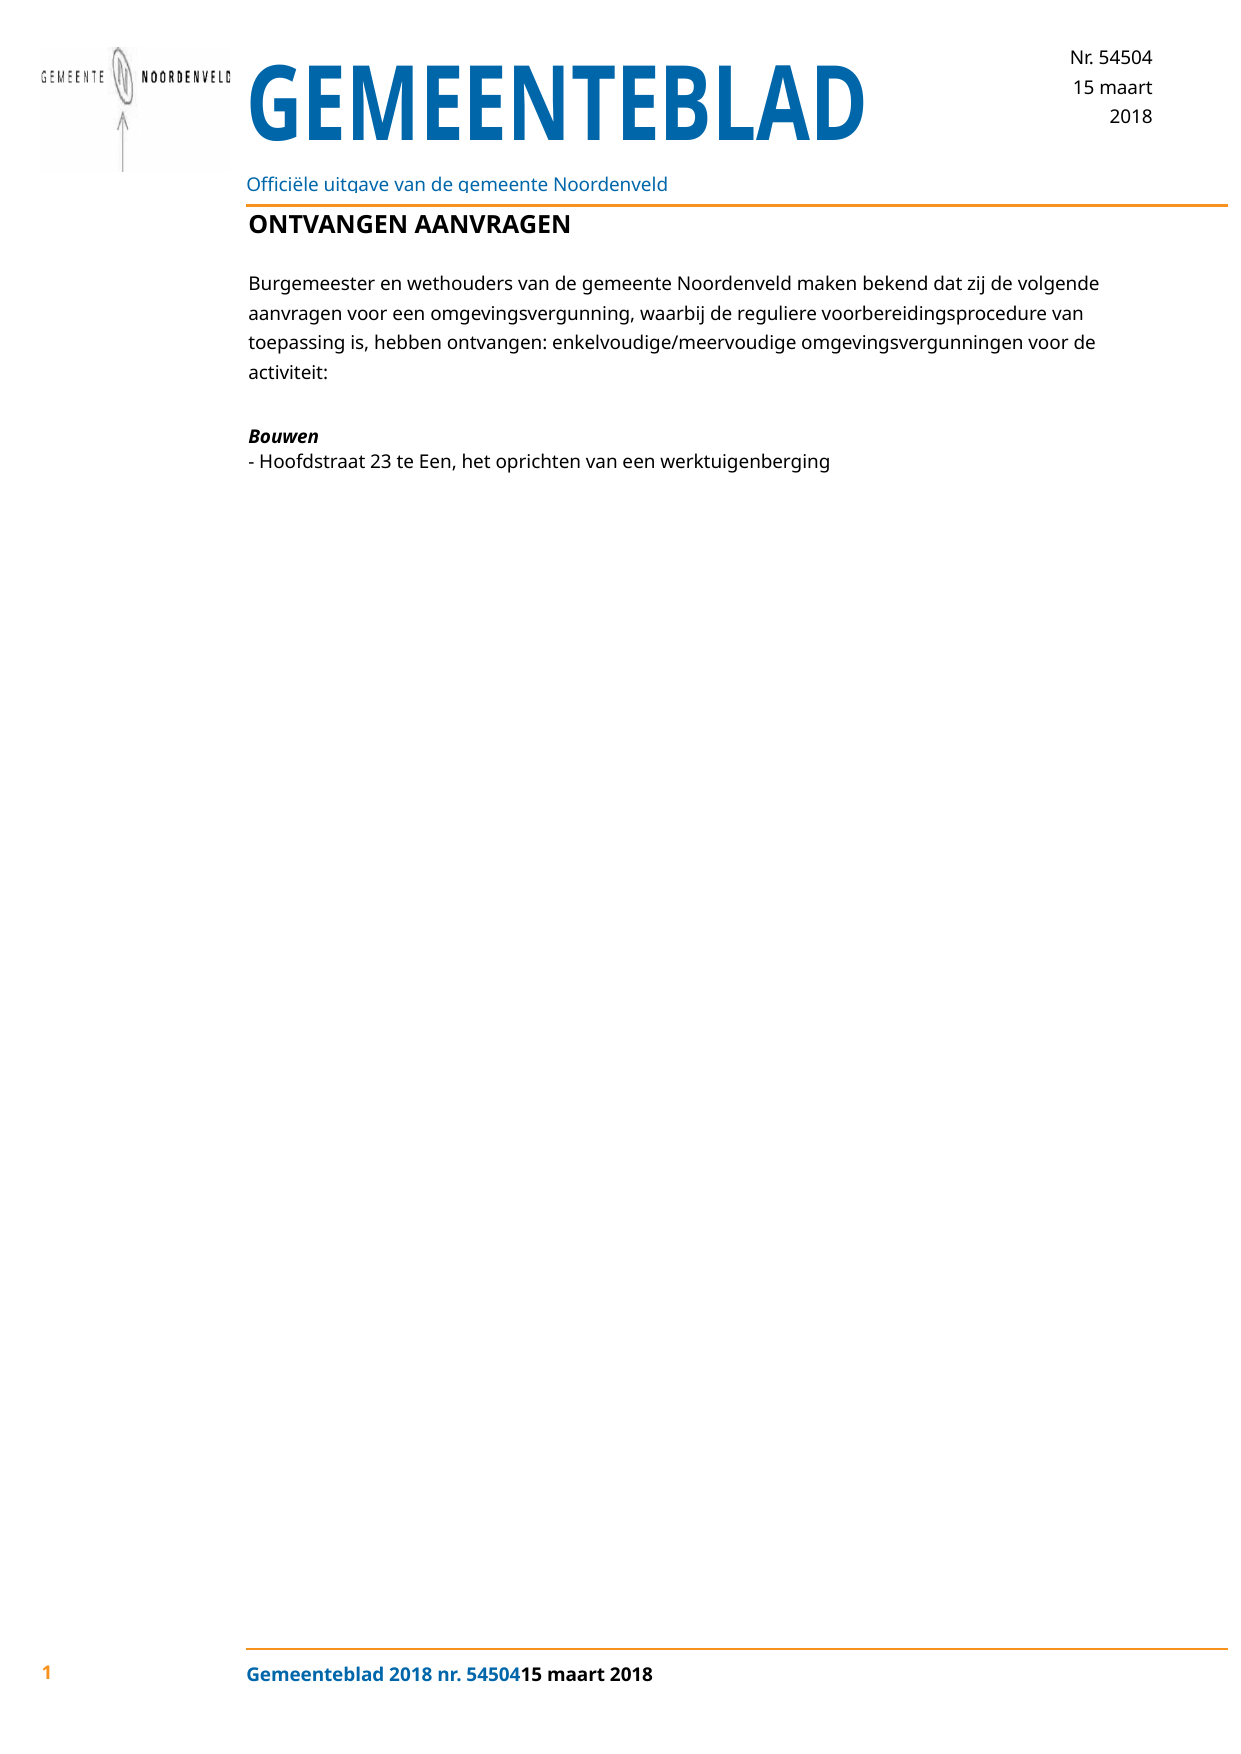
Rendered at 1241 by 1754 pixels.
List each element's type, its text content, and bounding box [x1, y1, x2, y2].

text ONTVANGEN AANVRAGEN [248, 207, 1152, 241]
text Burgemeester en wethouders van de gemeente Noordenveld maken bekend dat zij de volgende aanvragen voor een omgevingsvergunning, waarbij de reguliere voorbereidingsprocedure van toepassing is, hebben ontvangen: enkelvoudige/meervoudige omgevingsvergunningen voor de activiteit: [248, 270, 1152, 385]
text - Hoofdstraat 23 te Een, het oprichten van een werktuigenberging [248, 449, 1152, 474]
text Bouwen [248, 423, 1152, 449]
picture [41, 47, 231, 172]
